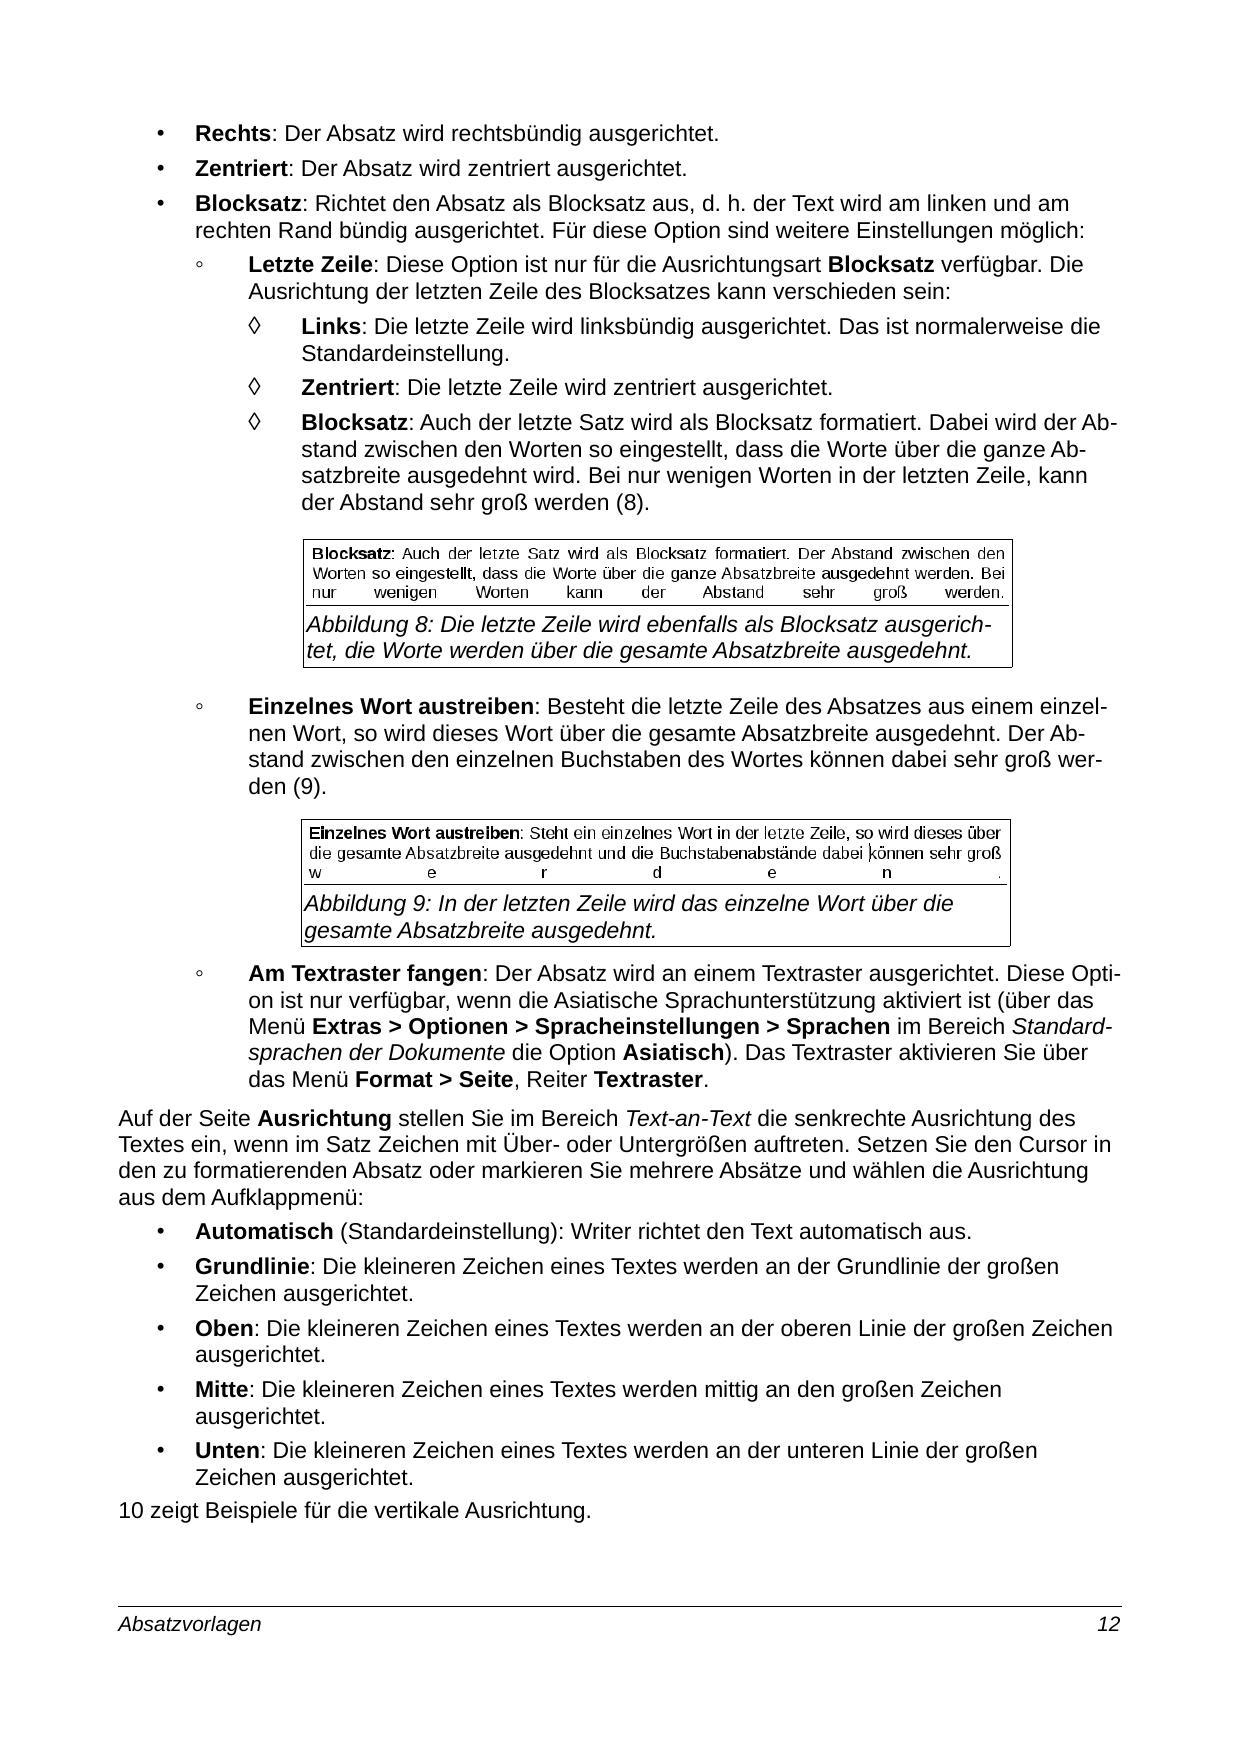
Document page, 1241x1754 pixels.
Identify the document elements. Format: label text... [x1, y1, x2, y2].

text Abbildung 10 zeigt Beispiele für die vertikale Ausrichtung. [118, 1497, 1122, 1523]
list Un­ten: Die kleineren Zeichen eines Textes werden an der unteren Linie der großen Zeichen ausgerichtet. [156, 1435, 1122, 1491]
list Letzte Zeile: Diese Option ist nur für die Ausrichtungsart Blocksatz verfügbar. Die Ausrichtung der letzten Zeile des Blocksatzes kann verschieden sein: [195, 249, 1122, 304]
list Oben: Die kleineren Zeichen eines Textes werden an der oberen Linie der großen Zeichen ausgerichtet. [156, 1313, 1122, 1368]
list Abbildung 9: In der letzten Zeile wird das einzelne Wort über die gesamte Absatzbreite ausgedehnt. [304, 885, 1007, 943]
list Links: Die letzte Zeile wird linksbündig ausgerichtet. Das ist normalerweise die Standardeinstellung. [248, 311, 1122, 366]
list Mitte: Die kleineren Zeichen eines Textes werden mittig an den großen Zeichen ausgerichtet. [156, 1374, 1122, 1429]
list Blocksatz: Auch der letzte Satz wird als Blocksatz formatiert. Dabei wird der Ab­stand zwischen den Worten so eingestellt, dass die Worte über die ganze Ab­satzbreite ausgedehnt wird. Bei nur wenigen Worten in der letzten Zeile, kann der Abstand sehr groß werden (Abbildung 8). [248, 407, 1122, 515]
picture [307, 824, 1004, 882]
list [304, 822, 1007, 884]
list Grundlinie: Die kleineren Zeichen eines Textes werden an der Grundlinie der großen Zeichen ausgerichtet. [156, 1251, 1122, 1306]
list Einzelnes Wort austreiben: Besteht die letzte Zeile des Absatzes aus einem einzel­nen Wort, so wird dieses Wort über die gesamte Absatzbreite ausgedehnt. Der Ab­stand zwischen den einzelnen Buchstaben des Wortes können dabei sehr groß wer­den (Abbildung 9). [195, 691, 1122, 799]
list Blocksatz: Richtet den Absatz als Blocksatz aus, d. h. der Text wird am linken und am rechten Rand bündig ausgerichtet. Für diese Option sind weitere Einstellungen möglich: [156, 188, 1122, 243]
list Zentriert: Die letzte Zeile wird zentriert ausgerichtet. [248, 372, 1122, 401]
picture [309, 545, 1007, 603]
list Zentriert: Der Absatz wird zentriert ausgerichtet. [156, 153, 1122, 182]
list Auf der Seite Ausrichtung stellen Sie im Bereich Text-an-Text die senkrechte Ausrichtung des Textes ein, wenn im Satz Zeichen mit Über- oder Untergrößen auftreten. Setzen Sie den Cursor in den zu formatierenden Absatz oder markieren Sie mehrere Absätze und wählen die Ausrichtung aus dem Aufklappmenü: [118, 1104, 1122, 1210]
list Automatisch (Standardeinstellung): Writer richtet den Text automatisch aus. [156, 1216, 1122, 1245]
list Am Textraster fangen: Der Absatz wird an einem Textraster ausgerichtet. Diese Opti­on ist nur verfügbar, wenn die Asiatische Sprachunterstützung aktiviert ist (über das Menü Extras > Optionen > Spracheinstellungen > Sprachen im Bereich Standard­sprachen der Dokumente die Option Asiatisch). Das Textraster aktivieren Sie über das Menü Format > Seite, Reiter Textraster. [195, 811, 1122, 1092]
list Rechts: Der Absatz wird rechtsbündig ausgerichtet. [156, 118, 1122, 147]
text [306, 542, 1009, 605]
text Abbildung 8: Die letzte Zeile wird ebenfalls als Blocksatz ausgerich­tet, die Worte werden über die gesamte Absatzbreite ausgedehnt. [306, 606, 1009, 664]
